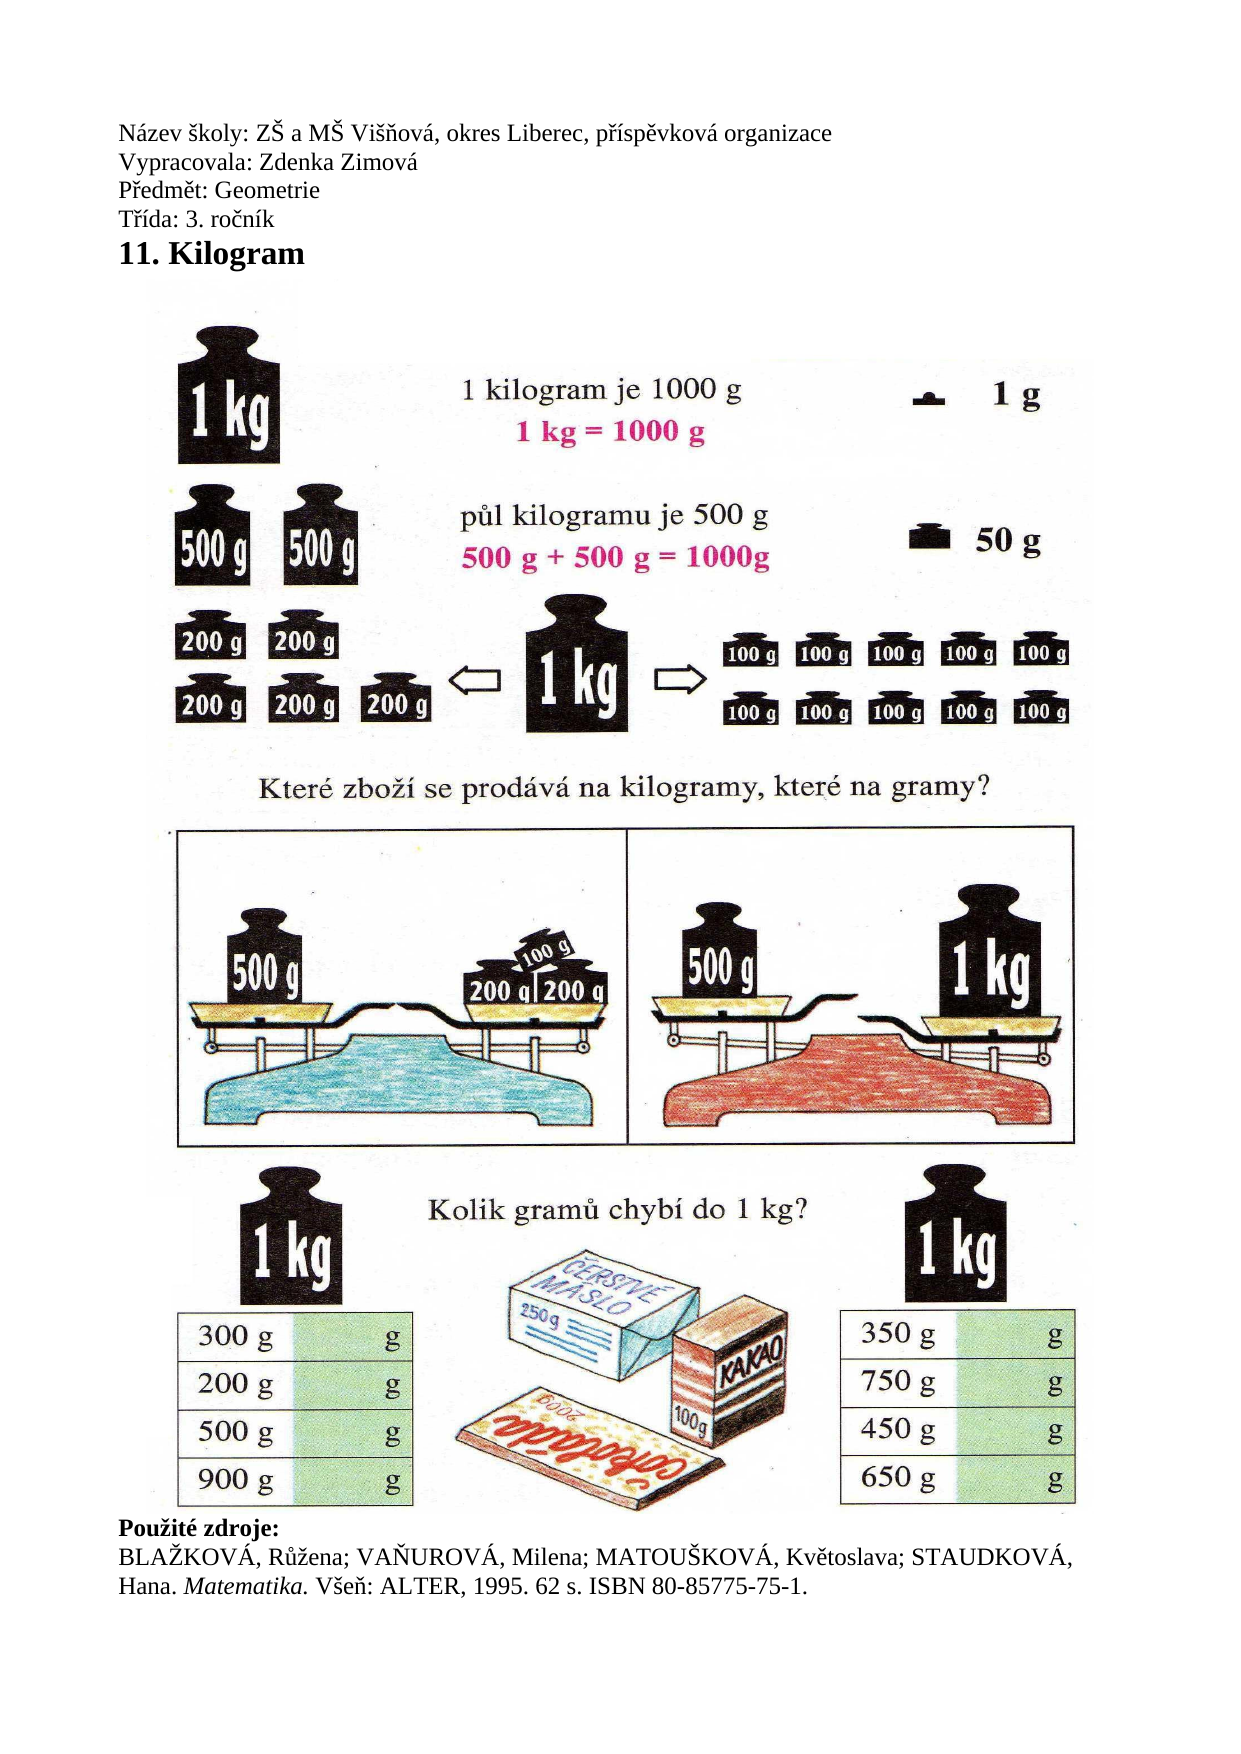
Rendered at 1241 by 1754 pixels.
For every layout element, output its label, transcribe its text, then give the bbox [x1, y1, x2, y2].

text Název školy: ZŠ a MŠ Višňová, okres Liberec, příspěvková organizace [118, 118, 1122, 147]
text Třída: 3. ročník [118, 204, 1122, 233]
picture [146, 279, 683, 1514]
text 11. Kilogram [118, 233, 1122, 271]
text Předmět: Geometrie [118, 176, 1122, 204]
text Vypracovala: Zdenka Zimová [118, 147, 1122, 176]
text BLAŽKOVÁ, Růžena; VAŇUROVÁ, Milena; MATOUŠKOVÁ, Květoslava; STAUDKOVÁ, Hana. Matematika. Všeň: ALTER, 1995. 62 s. ISBN 80-85775-75-1. [118, 1542, 1122, 1599]
text Použité zdroje: [118, 271, 1122, 1542]
